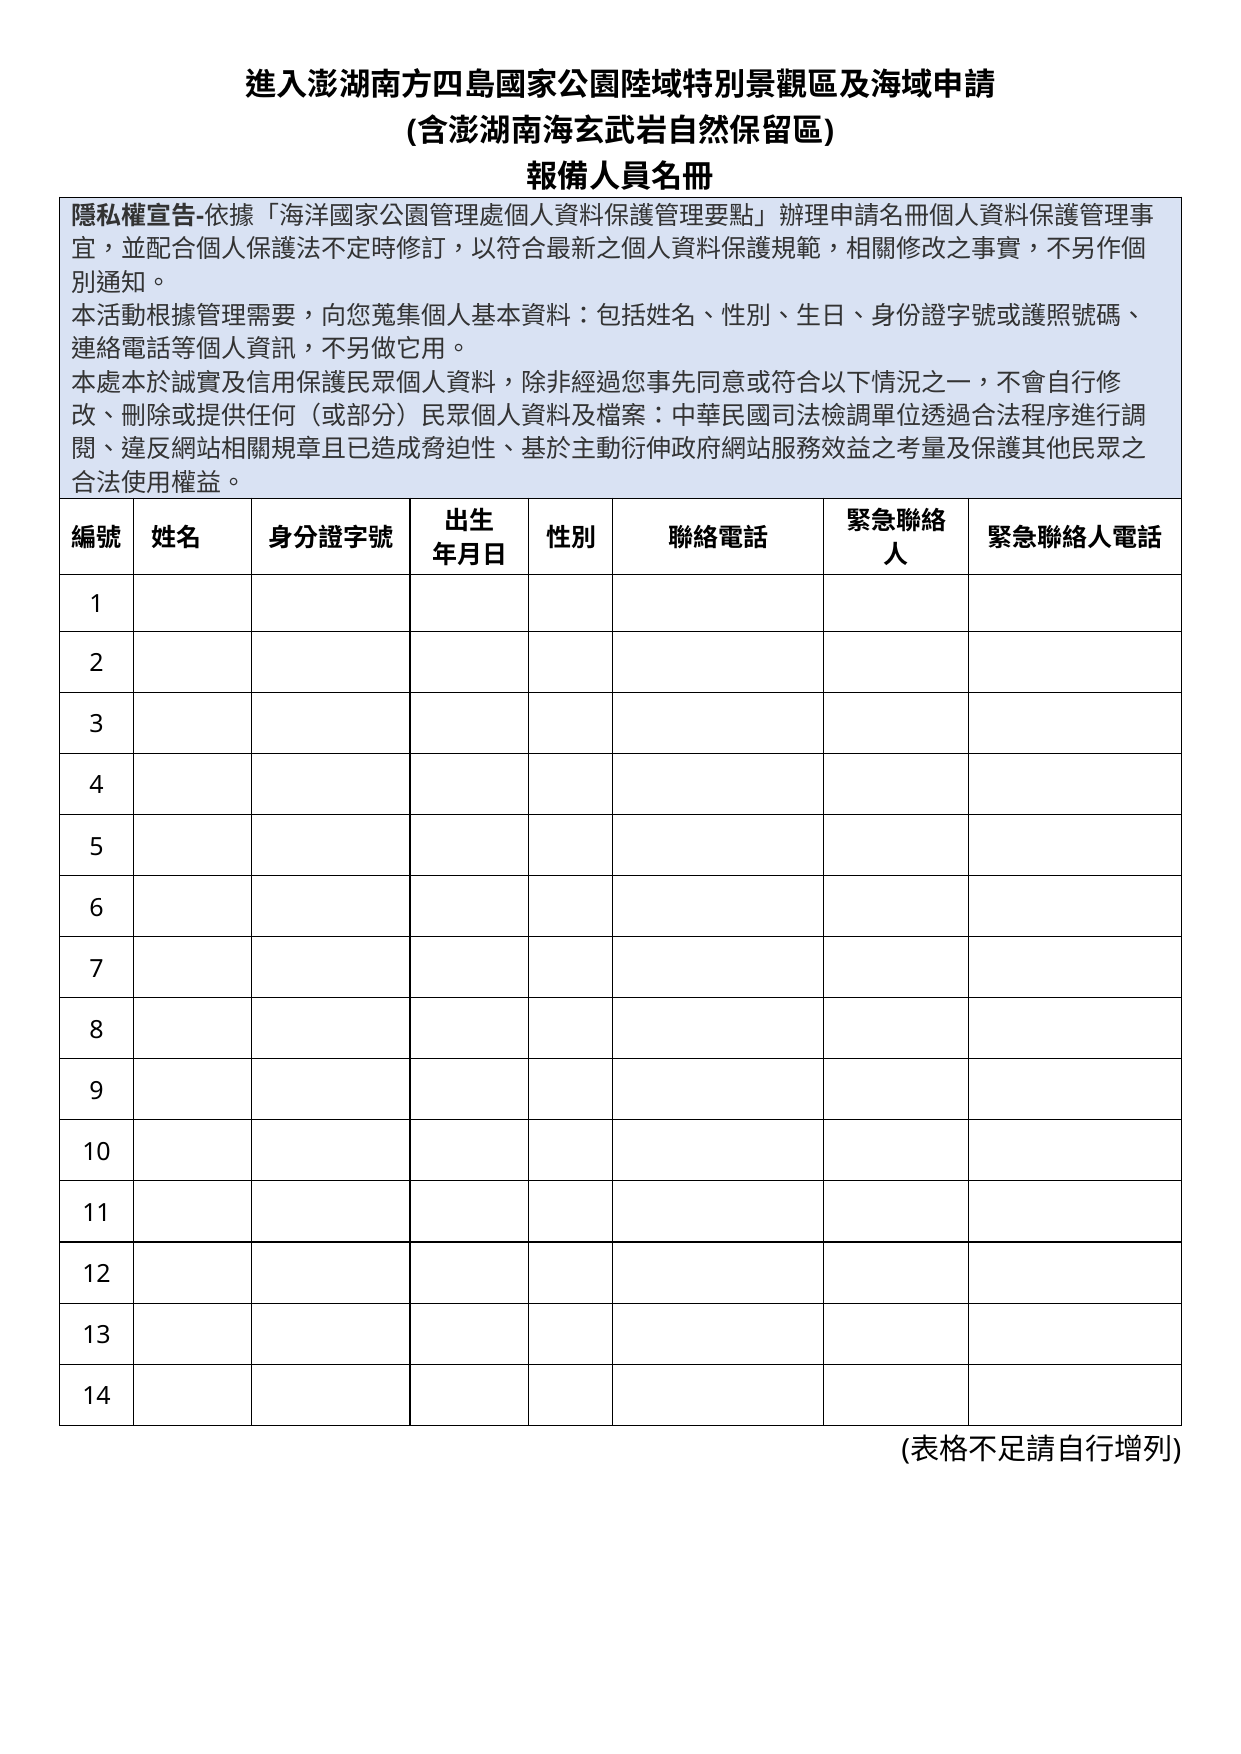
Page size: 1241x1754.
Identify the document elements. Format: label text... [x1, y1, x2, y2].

text 進入澎湖南方四島國家公園陸域特別景觀區及海域申請 [59, 59, 1181, 105]
table_cell [252, 1059, 409, 1119]
table_cell [529, 1059, 612, 1119]
table_cell [134, 1120, 251, 1180]
table_cell [252, 1181, 409, 1241]
table_cell [824, 632, 968, 692]
table_cell [824, 937, 968, 997]
table_cell 8 [60, 998, 133, 1058]
table_cell [134, 815, 251, 875]
table_cell [613, 876, 823, 936]
table_cell [411, 693, 528, 753]
table_cell [252, 575, 409, 631]
table_cell 2 [60, 632, 133, 692]
table_cell [529, 998, 612, 1058]
table_cell [969, 1059, 1181, 1119]
text 報備人員名冊 [59, 151, 1181, 197]
table_cell [824, 575, 968, 631]
table_cell 10 [60, 1120, 133, 1180]
table_cell [613, 632, 823, 692]
table_cell 姓名 [134, 499, 251, 574]
table_cell [134, 575, 251, 631]
table_cell [613, 693, 823, 753]
table_cell [969, 1243, 1181, 1302]
table_cell [529, 815, 612, 875]
table_cell [613, 754, 823, 814]
table_cell [411, 575, 528, 631]
table_cell [969, 1181, 1181, 1241]
table_cell 13 [60, 1304, 133, 1363]
table_cell [411, 1243, 528, 1302]
table_cell [529, 937, 612, 997]
table_cell [613, 998, 823, 1058]
table_cell [134, 937, 251, 997]
table_cell [134, 1181, 251, 1241]
table_cell [613, 1243, 823, 1302]
table_cell [529, 1243, 612, 1302]
table_cell [252, 1243, 409, 1302]
table_cell [529, 632, 612, 692]
table_cell [134, 693, 251, 753]
table_cell [613, 1304, 823, 1363]
table_cell [411, 1181, 528, 1241]
table_cell [824, 815, 968, 875]
table_cell [613, 575, 823, 631]
table_cell [969, 632, 1181, 692]
table_cell [411, 998, 528, 1058]
table_cell [529, 1120, 612, 1180]
table_cell [134, 754, 251, 814]
table_cell [969, 1304, 1181, 1363]
table_cell [252, 754, 409, 814]
table_cell [613, 1181, 823, 1241]
text (含澎湖南海玄武岩自然保留區) [59, 105, 1181, 151]
table_header 隱私權宣告-依據「海洋國家公園管理處個人資料保護管理要點」辦理申請名冊個人資料保護管理事宜，並配合個人保護法不定時修訂，以符合最新之個人資料保護規範，相關修改之事實，不另作個別通知。 本活動根據管理需要，向您蒐集個人基本資料：包括姓名、性別、生日、身份證字號或護照號碼、連絡電話等個人資訊，不另做它用。 本處本於誠實及信用保護民眾個人資料，除非經過您事先同意或符合以下情況之一，不會自行修改、刪除或提供任何（或部分）民眾個人資料及檔案：中華民國司法檢調單位透過合法程序進行調閱、違反網站相關規章且已造成脅迫性、基於主動衍伸政府網站服務效益之考量及保護其他民眾之合法使用權益。 [60, 198, 1181, 498]
table_cell [252, 815, 409, 875]
text (表格不足請自行增列) [59, 1426, 1181, 1468]
table_cell [824, 754, 968, 814]
table_cell [252, 693, 409, 753]
table_cell [411, 1120, 528, 1180]
table_cell [134, 1304, 251, 1363]
table_cell [824, 1120, 968, 1180]
table_cell [824, 1243, 968, 1302]
table_cell 9 [60, 1059, 133, 1119]
table_cell [969, 693, 1181, 753]
table_cell [824, 876, 968, 936]
table_cell [969, 937, 1181, 997]
table_cell [252, 632, 409, 692]
table_cell [529, 693, 612, 753]
table_cell [529, 754, 612, 814]
table_cell 14 [60, 1365, 133, 1424]
table_cell [969, 1365, 1181, 1424]
table_cell [613, 1365, 823, 1424]
table_cell 出生 年月日 [411, 499, 528, 574]
table_cell [252, 998, 409, 1058]
table_cell [613, 1059, 823, 1119]
table_cell 12 [60, 1243, 133, 1302]
table_cell 1 [60, 575, 133, 631]
table_cell [613, 937, 823, 997]
table_cell [824, 1365, 968, 1424]
table_cell [613, 815, 823, 875]
table_cell [411, 1304, 528, 1363]
table_cell [529, 1365, 612, 1424]
table_cell 性別 [529, 499, 612, 574]
table_cell [969, 876, 1181, 936]
table_cell [824, 998, 968, 1058]
table_cell [252, 1304, 409, 1363]
table_cell [411, 876, 528, 936]
table_cell [134, 876, 251, 936]
table_cell 3 [60, 693, 133, 753]
table_cell [824, 693, 968, 753]
table_cell [252, 876, 409, 936]
table_cell [411, 937, 528, 997]
table_cell [969, 998, 1181, 1058]
table_cell [252, 1365, 409, 1424]
table_cell 5 [60, 815, 133, 875]
table_cell [411, 1059, 528, 1119]
table_cell [529, 876, 612, 936]
table_cell [969, 575, 1181, 631]
table_cell [529, 1304, 612, 1363]
table_cell 聯絡電話 [613, 499, 823, 574]
table_cell [411, 815, 528, 875]
table_cell [411, 1365, 528, 1424]
table_cell 11 [60, 1181, 133, 1241]
table_cell [824, 1181, 968, 1241]
table_cell [613, 1120, 823, 1180]
table_cell [529, 1181, 612, 1241]
table_cell [134, 1243, 251, 1302]
table_cell 緊急聯絡人電話 [969, 499, 1181, 574]
table_cell [134, 632, 251, 692]
table_cell [134, 998, 251, 1058]
table_cell [824, 1059, 968, 1119]
table_cell 7 [60, 937, 133, 997]
table_cell [134, 1059, 251, 1119]
table_cell [824, 1304, 968, 1363]
table_cell [252, 1120, 409, 1180]
table_cell 身分證字號 [252, 499, 409, 574]
table_cell 6 [60, 876, 133, 936]
table_cell [969, 754, 1181, 814]
table_cell [969, 815, 1181, 875]
table_cell [134, 1365, 251, 1424]
table_cell [252, 937, 409, 997]
table_cell 編號 [60, 499, 133, 574]
table_cell [411, 632, 528, 692]
table_cell 4 [60, 754, 133, 814]
table_cell [969, 1120, 1181, 1180]
table_cell 緊急聯絡人 [824, 499, 968, 574]
table_cell [411, 754, 528, 814]
table_cell [529, 575, 612, 631]
